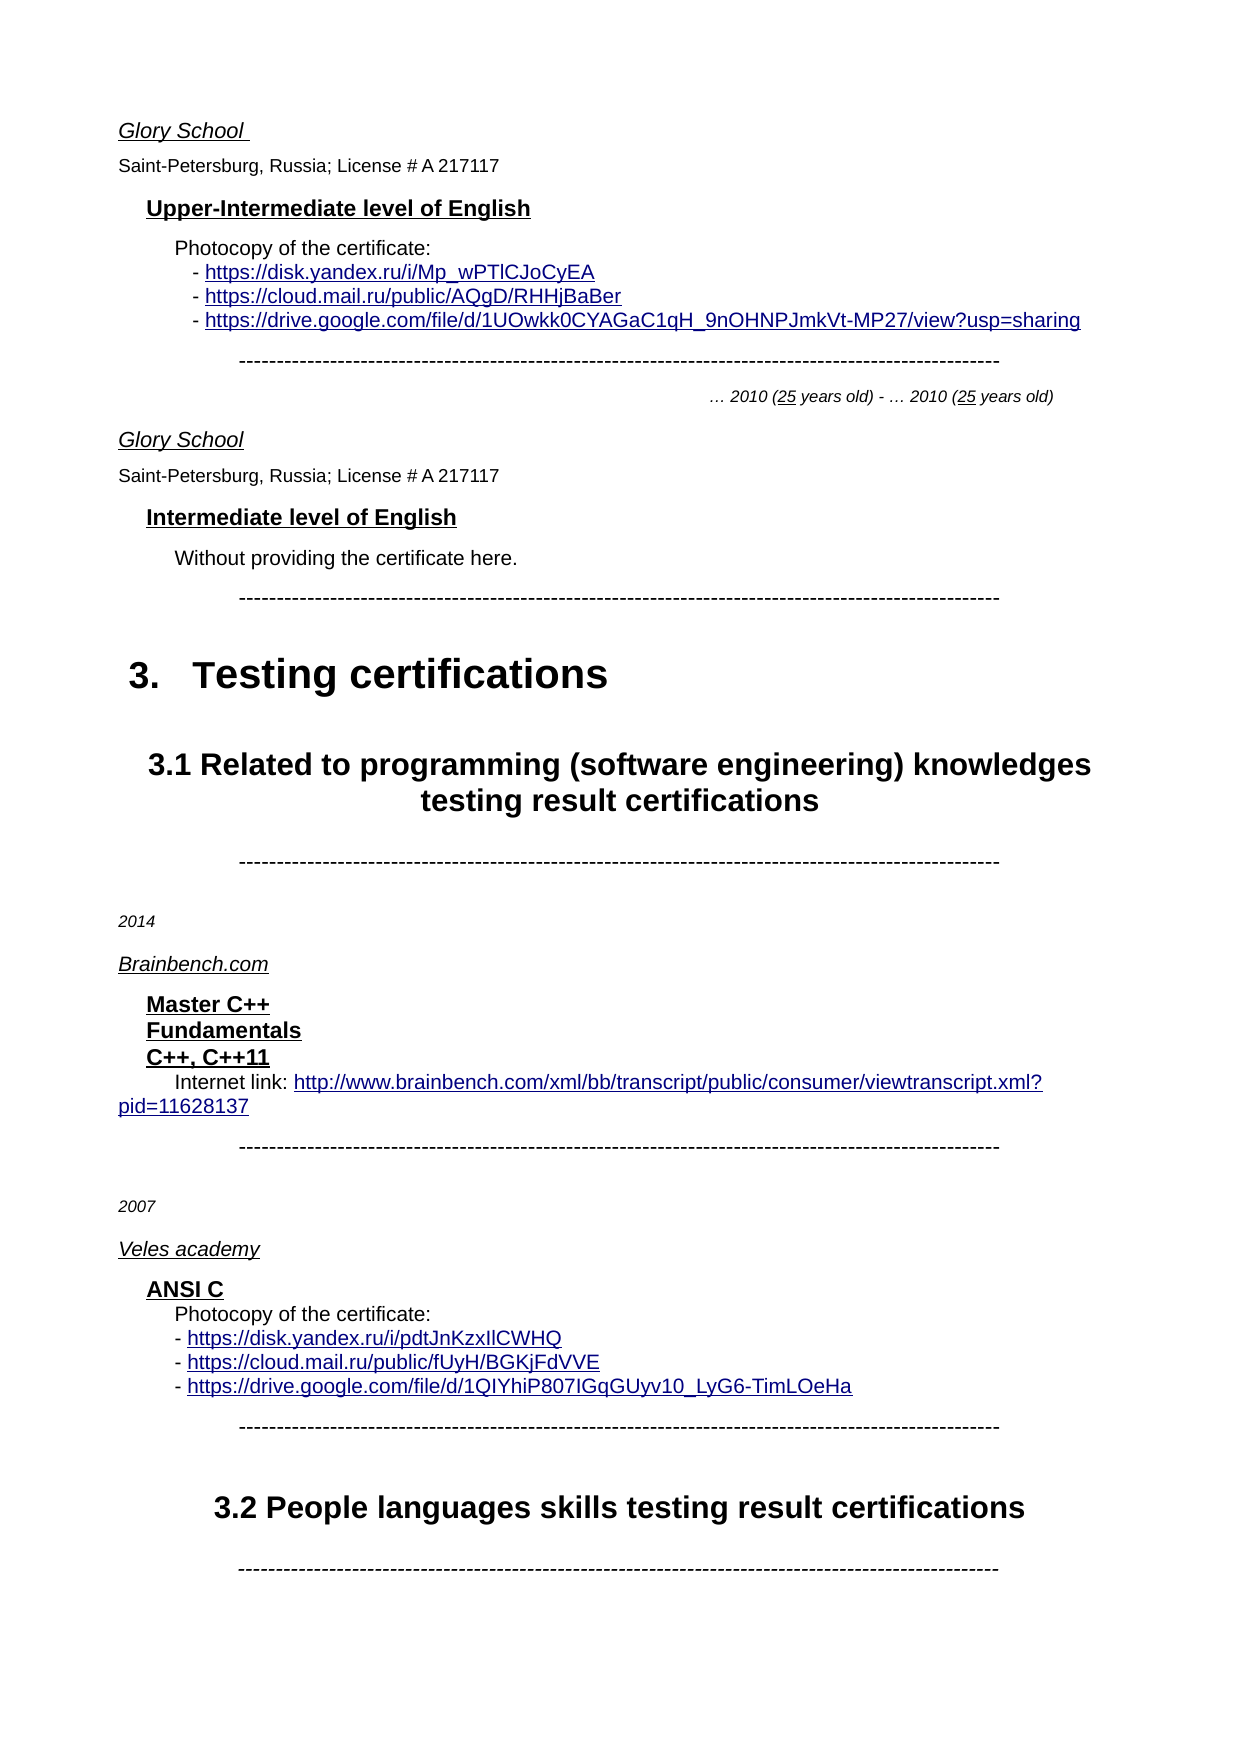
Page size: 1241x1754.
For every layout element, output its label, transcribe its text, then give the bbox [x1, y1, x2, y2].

text - https://drive.google.com/file/d/1QIYhiP807IGqGUyv10_LyG6-TimLOeHa [118, 1374, 1122, 1398]
text Brainbench.com [118, 952, 1122, 976]
text Saint-Petersburg, Russia; License # A 217117 [118, 464, 1122, 486]
text - https://disk.yandex.ru/i/pdtJnKzxIlCWHQ [118, 1326, 1122, 1350]
text … 2010 (25 years old) - … 2010 (25 years old) [118, 387, 1122, 406]
text ---------------------------------------------------------------------------------------------------- [118, 1133, 1122, 1159]
subtitle Testing certifications [118, 649, 1122, 697]
text ---------------------------------------------------------------------------------------------------- [118, 347, 1122, 373]
subtitle 3.1 Related to programming (software engineering) knowledges testing result certifications [118, 746, 1122, 818]
text Saint-Petersburg, Russia; License # A 217117 [118, 155, 1122, 177]
text - https://drive.google.com/file/d/1UOwkk0CYAGaC1qH_9nOHNPJmkVt-MP27/view?usp=sharing [118, 308, 1122, 332]
text Fundamentals [118, 1017, 1122, 1043]
text - https://disk.yandex.ru/i/Mp_wPTlCJoCyEA [118, 260, 1122, 284]
text 2014 [118, 912, 1122, 931]
text Glory School [118, 427, 1122, 452]
text 2007 [118, 1197, 1122, 1216]
text Veles academy [118, 1237, 1122, 1261]
text ---------------------------------------------------------------------------------------------------- [118, 1555, 1122, 1582]
text Glory School [118, 118, 1122, 143]
text - https://cloud.mail.ru/public/fUyH/BGKjFdVVE [118, 1350, 1122, 1374]
text - https://cloud.mail.ru/public/AQgD/RHHjBaBer [118, 284, 1122, 308]
text Photocopy of the certificate: [118, 1302, 1122, 1326]
text ---------------------------------------------------------------------------------------------------- [118, 848, 1122, 874]
text C++, C++11 [118, 1043, 1122, 1070]
text ---------------------------------------------------------------------------------------------------- [118, 1413, 1122, 1439]
text Photocopy of the certificate: [118, 236, 1122, 260]
text Upper-Intermediate level of English [118, 195, 1122, 221]
text ANSI C [118, 1276, 1122, 1302]
text Master C++ [118, 991, 1122, 1017]
text Without providing the certificate here. [118, 545, 1122, 569]
subtitle 3.2 People languages skills testing result certifications [118, 1489, 1122, 1525]
text Internet link: http://www.brainbench.com/xml/bb/transcript/public/consumer/viewtranscript.xml?pid=11628137 [118, 1070, 1122, 1118]
text Intermediate level of English [118, 504, 1122, 530]
text ---------------------------------------------------------------------------------------------------- [118, 584, 1122, 611]
